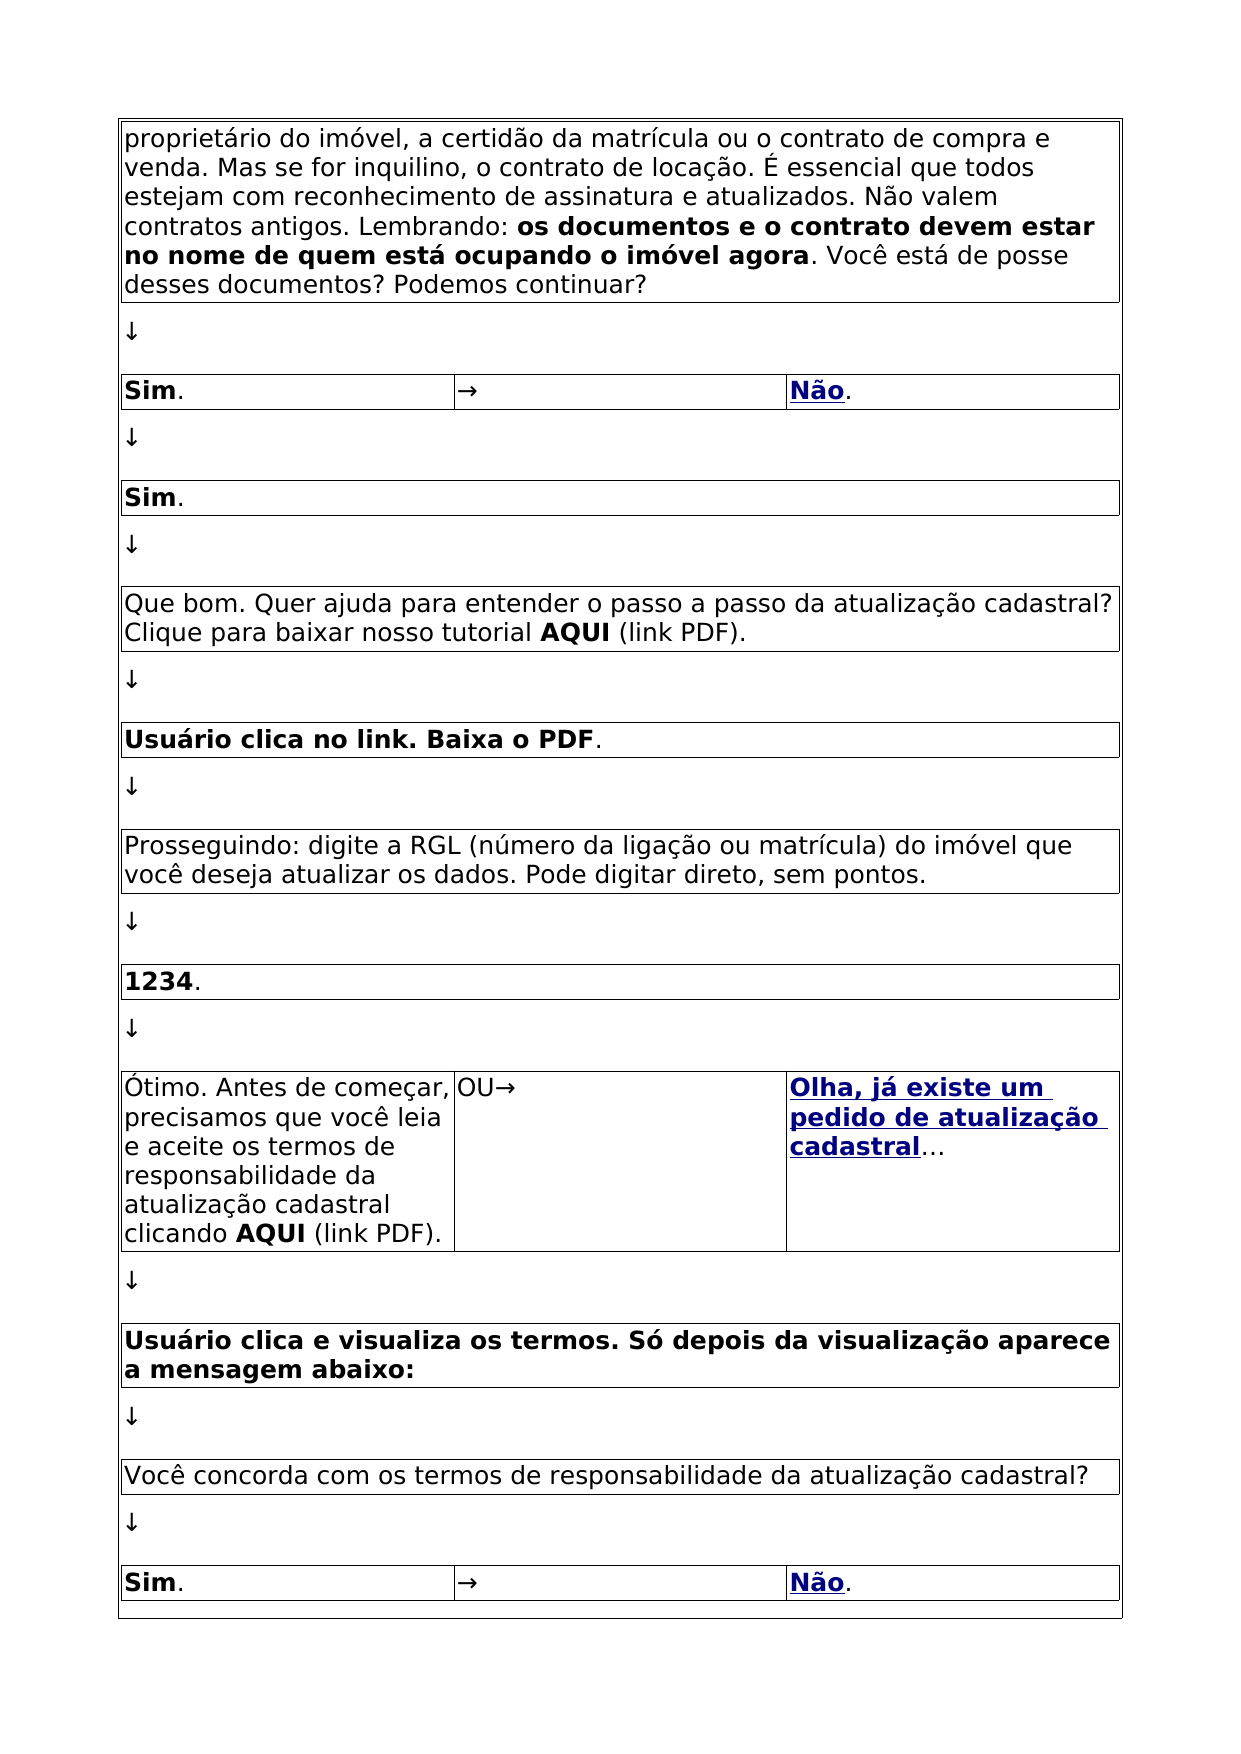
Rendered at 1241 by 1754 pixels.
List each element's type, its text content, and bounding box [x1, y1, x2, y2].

table_header Ótimo. Antes de começar, precisamos que você leia e aceite os termos de responsabilidade da atualização cadastral clicando AQUI (link PDF). [122, 1072, 454, 1251]
table_header Sim. [122, 481, 1119, 515]
table_header Você concorda com os termos de responsabilidade da atualização cadastral? [122, 1460, 1119, 1493]
table_header Não. [787, 1566, 1119, 1600]
table_header Que bom. Quer ajuda para entender o passo a passo da atualização cadastral? Clique para baixar nosso tutorial AQUI (link PDF). [122, 587, 1119, 651]
table_header Usuário clica e visualiza os termos. Só depois da visualização aparece a mensagem abaixo: [122, 1324, 1119, 1387]
table_header Prosseguindo: digite a RGL (número da ligação ou matrícula) do imóvel que você deseja atualizar os dados. Pode digitar direto, sem pontos. [122, 830, 1119, 893]
table_header ↓ ↓ ↓ ↓ ↓ ↓ ↓ ↓ ↓ ↓ [119, 119, 1122, 1618]
table_header → [455, 375, 786, 408]
table_header Não. [787, 375, 1119, 408]
table_header Sim. [122, 375, 454, 408]
table_header Sim. [122, 1566, 454, 1600]
table_header Olha, já existe um pedido de atualização cadastral… [787, 1072, 1119, 1251]
table_header OU→ [455, 1072, 786, 1251]
table_header Usuário clica no link. Baixa o PDF. [122, 723, 1119, 757]
table_header 1234. [122, 965, 1119, 999]
table_header → [455, 1566, 786, 1600]
table_header proprietário do imóvel, a certidão da matrícula ou o contrato de compra e venda. Mas se for inquilino, o contrato de locação. É essencial que todos estejam com reconhecimento de assinatura e atualizados. Não valem contratos antigos. Lembrando: os documentos e o contrato devem estar no nome de quem está ocupando o imóvel agora. Você está de posse desses documentos? Podemos continuar? [122, 122, 1119, 302]
